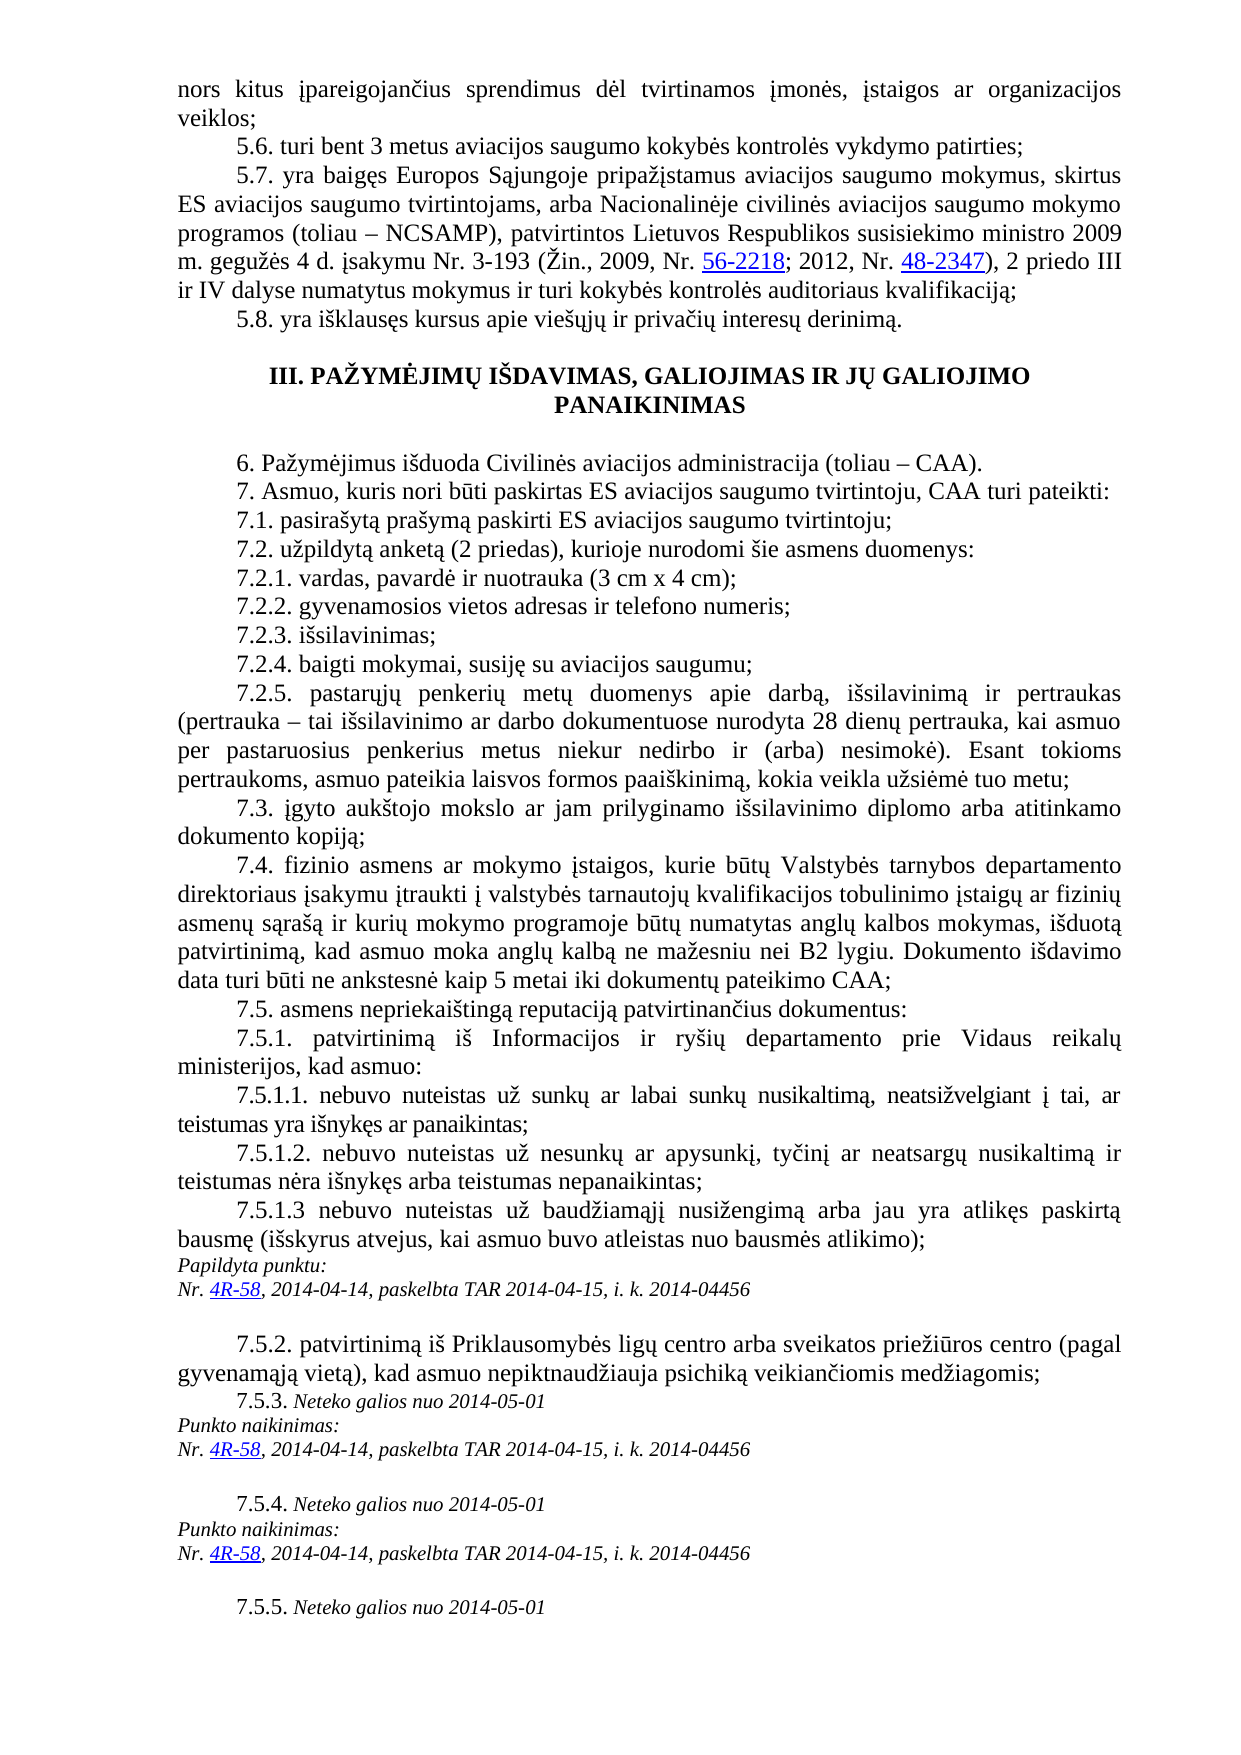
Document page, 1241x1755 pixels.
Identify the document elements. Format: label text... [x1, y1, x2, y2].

text 7.1. pasirašytą prašymą paskirti ES aviacijos saugumo tvirtintoju; [177, 505, 1122, 534]
text 7.4. fizinio asmens ar mokymo įstaigos, kurie būtų Valstybės tarnybos departamento direktoriaus įsakymu įtraukti į valstybės tarnautojų kvalifikacijos tobulinimo įstaigų ar fizinių asmenų sąrašą ir kurių mokymo programoje būtų numatytas anglų kalbos mokymas, išduotą patvirtinimą, kad asmuo moka anglų kalbą ne mažesniu nei B2 lygiu. Dokumento išdavimo data turi būti ne ankstesnė kaip 5 metai iki dokumentų pateikimo CAA; [177, 850, 1122, 994]
text Nr. 4R-58, 2014-04-14, paskelbta TAR 2014-04-15, i. k. 2014-04456 [177, 1437, 1122, 1461]
text 7.2.1. vardas, pavardė ir nuotrauka (3 cm x 4 cm); [177, 563, 1122, 591]
text III. pažymėjimų išdavimas, GALIOJIMAS ir jų galiojimo panaikinimas [177, 361, 1122, 419]
text 7.2.5. pastarųjų penkerių metų duomenys apie darbą, išsilavinimą ir pertraukas (pertrauka – tai išsilavinimo ar darbo dokumentuose nurodyta 28 dienų pertrauka, kai asmuo per pastaruosius penkerius metus niekur nedirbo ir (arba) nesimokė). Esant tokioms pertraukoms, asmuo pateikia laisvos formos paaiškinimą, kokia veikla užsiėmė tuo metu; [177, 678, 1122, 793]
text 6. Pažymėjimus išduoda Civilinės aviacijos administracija (toliau – CAA). [177, 448, 1122, 476]
text 5.6. turi bent 3 metus aviacijos saugumo kokybės kontrolės vykdymo patirties; [177, 131, 1122, 160]
text 7.5.4. Neteko galios nuo 2014-05-01 [177, 1490, 1122, 1517]
text 7.3. įgyto aukštojo mokslo ar jam prilyginamo išsilavinimo diplomo arba atitinkamo dokumento kopiją; [177, 793, 1122, 850]
text 7.5.5. Neteko galios nuo 2014-05-01 [177, 1593, 1122, 1620]
text 7.5.1.3 nebuvo nuteistas už baudžiamąjį nusižengimą arba jau yra atlikęs paskirtą bausmę (išskyrus atvejus, kai asmuo buvo atleistas nuo bausmės atlikimo); [177, 1195, 1122, 1253]
text Nr. 4R-58, 2014-04-14, paskelbta TAR 2014-04-15, i. k. 2014-04456 [177, 1541, 1122, 1565]
text 7.5.1. patvirtinimą iš Informacijos ir ryšių departamento prie Vidaus reikalų ministerijos, kad asmuo: [177, 1023, 1122, 1080]
text nors kitus įpareigojančius sprendimus dėl tvirtinamos įmonės, įstaigos ar organizacijos veiklos; [177, 74, 1122, 131]
text 7. Asmuo, kuris nori būti paskirtas ES aviacijos saugumo tvirtintoju, CAA turi pateikti: [177, 476, 1122, 505]
text 7.2.2. gyvenamosios vietos adresas ir telefono numeris; [177, 591, 1122, 620]
text 7.2. užpildytą anketą (2 priedas), kurioje nurodomi šie asmens duomenys: [177, 534, 1122, 563]
text 7.2.4. baigti mokymai, susiję su aviacijos saugumu; [177, 649, 1122, 678]
text 7.5.1.2. nebuvo nuteistas už nesunkų ar apysunkį, tyčinį ar neatsargų nusikaltimą ir teistumas nėra išnykęs arba teistumas nepanaikintas; [177, 1138, 1122, 1195]
text 7.5.3. Neteko galios nuo 2014-05-01 [177, 1387, 1122, 1413]
text 7.5. asmens nepriekaištingą reputaciją patvirtinančius dokumentus: [177, 994, 1122, 1023]
text 5.8. yra išklausęs kursus apie viešųjų ir privačių interesų derinimą. [177, 304, 1122, 333]
text Punkto naikinimas: [177, 1517, 1122, 1541]
text 7.5.1.1. nebuvo nuteistas už sunkų ar labai sunkų nusikaltimą, neatsižvelgiant į tai, ar teistumas yra išnykęs ar panaikintas; [177, 1080, 1122, 1138]
text 7.2.3. išsilavinimas; [177, 620, 1122, 649]
text Punkto naikinimas: [177, 1413, 1122, 1437]
text Papildyta punktu: [177, 1253, 1122, 1277]
text 5.7. yra baigęs Europos Sąjungoje pripažįstamus aviacijos saugumo mokymus, skirtus ES aviacijos saugumo tvirtintojams, arba Nacionalinėje civilinės aviacijos saugumo mokymo programos (toliau – NCSAMP), patvirtintos Lietuvos Respublikos susisiekimo ministro 2009 m. gegužės 4 d. įsakymu Nr. 3-193 (Žin., 2009, Nr. 56-2218; 2012, Nr. 48-2347), 2 priedo III ir IV dalyse numatytus mokymus ir turi kokybės kontrolės auditoriaus kvalifikaciją; [177, 160, 1122, 304]
text 7.5.2. patvirtinimą iš Priklausomybės ligų centro arba sveikatos priežiūros centro (pagal gyvenamąją vietą), kad asmuo nepiktnaudžiauja psichiką veikiančiomis medžiagomis; [177, 1329, 1122, 1387]
text Nr. 4R-58, 2014-04-14, paskelbta TAR 2014-04-15, i. k. 2014-04456 [177, 1277, 1122, 1301]
